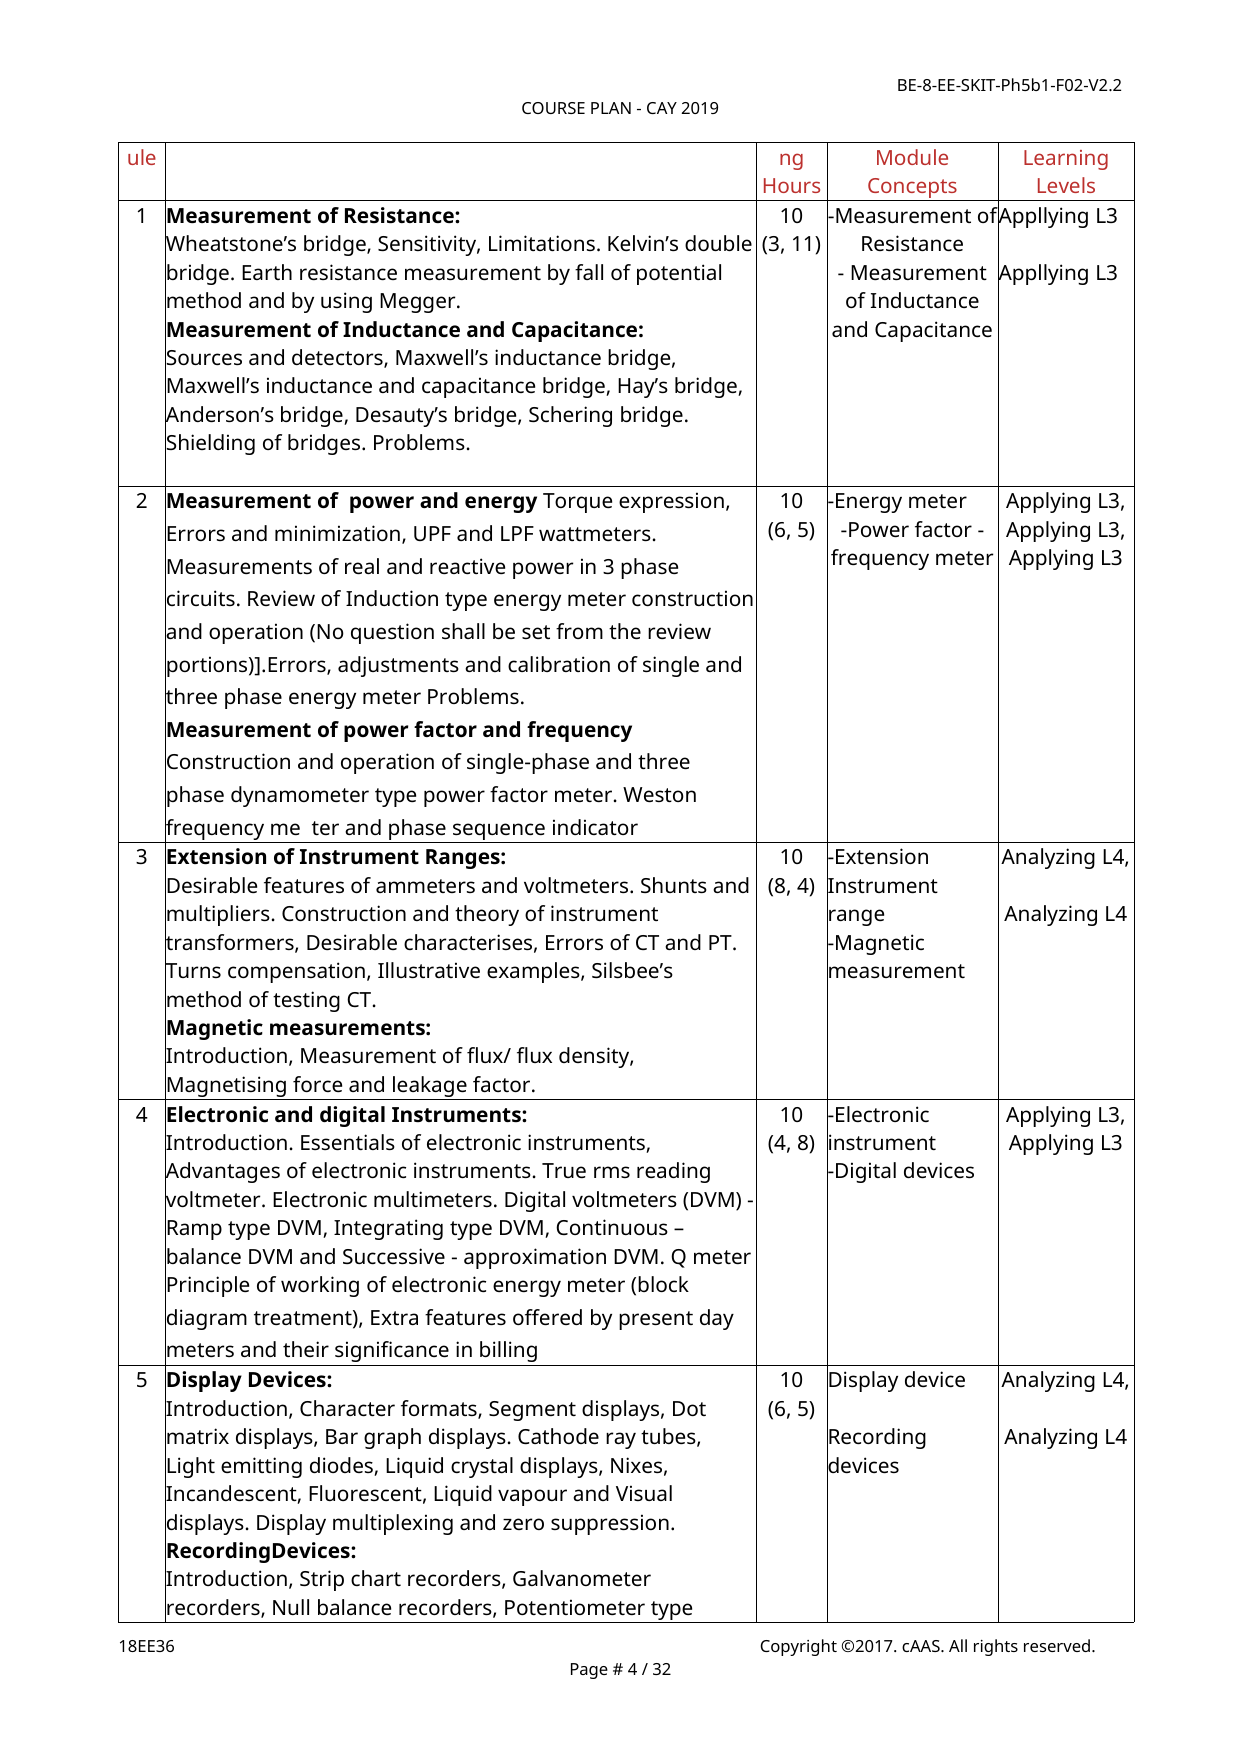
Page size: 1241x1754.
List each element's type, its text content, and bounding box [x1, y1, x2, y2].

table_cell Measurement of power and energy Torque expression, Errors and minimization, UPF and LPF wattmeters. Measurements of real and reactive power in 3 phase circuits. Review of Induction type energy meter construction and operation (No question shall be set from the review portions)].Errors, adjustments and calibration of single and three phase energy meter Problems. Measurement of power factor and frequency Construction and operation of single-phase and three phase dynamometer type power factor meter. Weston frequency me ter and phase sequence indicator [166, 487, 756, 842]
table_cell Appllying L3 Appllying L3 [999, 201, 1134, 486]
table_cell 10 (4, 8) [757, 1100, 827, 1365]
table_cell -Measurement of Resistance - Measurement of Inductance and Capacitance [828, 201, 998, 486]
table_cell Measurement of Resistance: Wheatstone’s bridge, Sensitivity, Limitations. Kelvin’s double bridge. Earth resistance measurement by fall of potential method and by using Megger. Measurement of Inductance and Capacitance: Sources and detectors, Maxwell’s inductance bridge, Maxwell’s inductance and capacitance bridge, Hay’s bridge, Anderson’s bridge, Desauty’s bridge, Schering bridge. Shielding of bridges. Problems. [166, 201, 756, 486]
table_cell Extension of Instrument Ranges: Desirable features of ammeters and voltmeters. Shunts and multipliers. Construction and theory of instrument transformers, Desirable characterises, Errors of CT and PT. Turns compensation, Illustrative examples, Silsbee’s method of testing CT. Magnetic measurements: Introduction, Measurement of flux/ flux density, Magnetising force and leakage factor. [166, 843, 756, 1099]
table_cell 10 (8, 4) [757, 843, 827, 1099]
table_cell Applying L3, Applying L3 [999, 1100, 1134, 1365]
table_header Module Concepts [828, 143, 998, 200]
table_header [166, 143, 756, 200]
table_cell 5 [119, 1366, 165, 1622]
table_cell Electronic and digital Instruments: Introduction. Essentials of electronic instruments, Advantages of electronic instruments. True rms reading voltmeter. Electronic multimeters. Digital voltmeters (DVM) - Ramp type DVM, Integrating type DVM, Continuous – balance DVM and Successive - approximation DVM. Q meter Principle of working of electronic energy meter (block diagram treatment), Extra features offered by present day meters and their significance in billing [166, 1100, 756, 1365]
table_cell -Energy meter -Power factor -frequency meter [828, 487, 998, 842]
table_cell 4 [119, 1100, 165, 1365]
table_cell Applying L3, Applying L3, Applying L3 [999, 487, 1134, 842]
table_cell 2 [119, 487, 165, 842]
table_header ule [119, 143, 165, 200]
table_cell Analyzing L4, Analyzing L4 [999, 843, 1134, 1099]
table_cell -Extension Instrument range -Magnetic measurement [828, 843, 998, 1099]
table_cell 10 (6, 5) [757, 1366, 827, 1622]
table_cell -Electronic instrument -Digital devices [828, 1100, 998, 1365]
table_cell Analyzing L4, Analyzing L4 [999, 1366, 1134, 1622]
table_cell 3 [119, 843, 165, 1099]
table_header Learning Levels [999, 143, 1134, 200]
table_cell 10 (3, 11) [757, 201, 827, 486]
table_cell 1 [119, 201, 165, 486]
table_cell Display device Recording devices [828, 1366, 998, 1622]
table_cell Display Devices: Introduction, Character formats, Segment displays, Dot matrix displays, Bar graph displays. Cathode ray tubes, Light emitting diodes, Liquid crystal displays, Nixes, Incandescent, Fluorescent, Liquid vapour and Visual displays. Display multiplexing and zero suppression. RecordingDevices: Introduction, Strip chart recorders, Galvanometer recorders, Null balance recorders, Potentiometer type [166, 1366, 756, 1622]
table_cell 10 (6, 5) [757, 487, 827, 842]
table_header ng Hours [757, 143, 827, 200]
